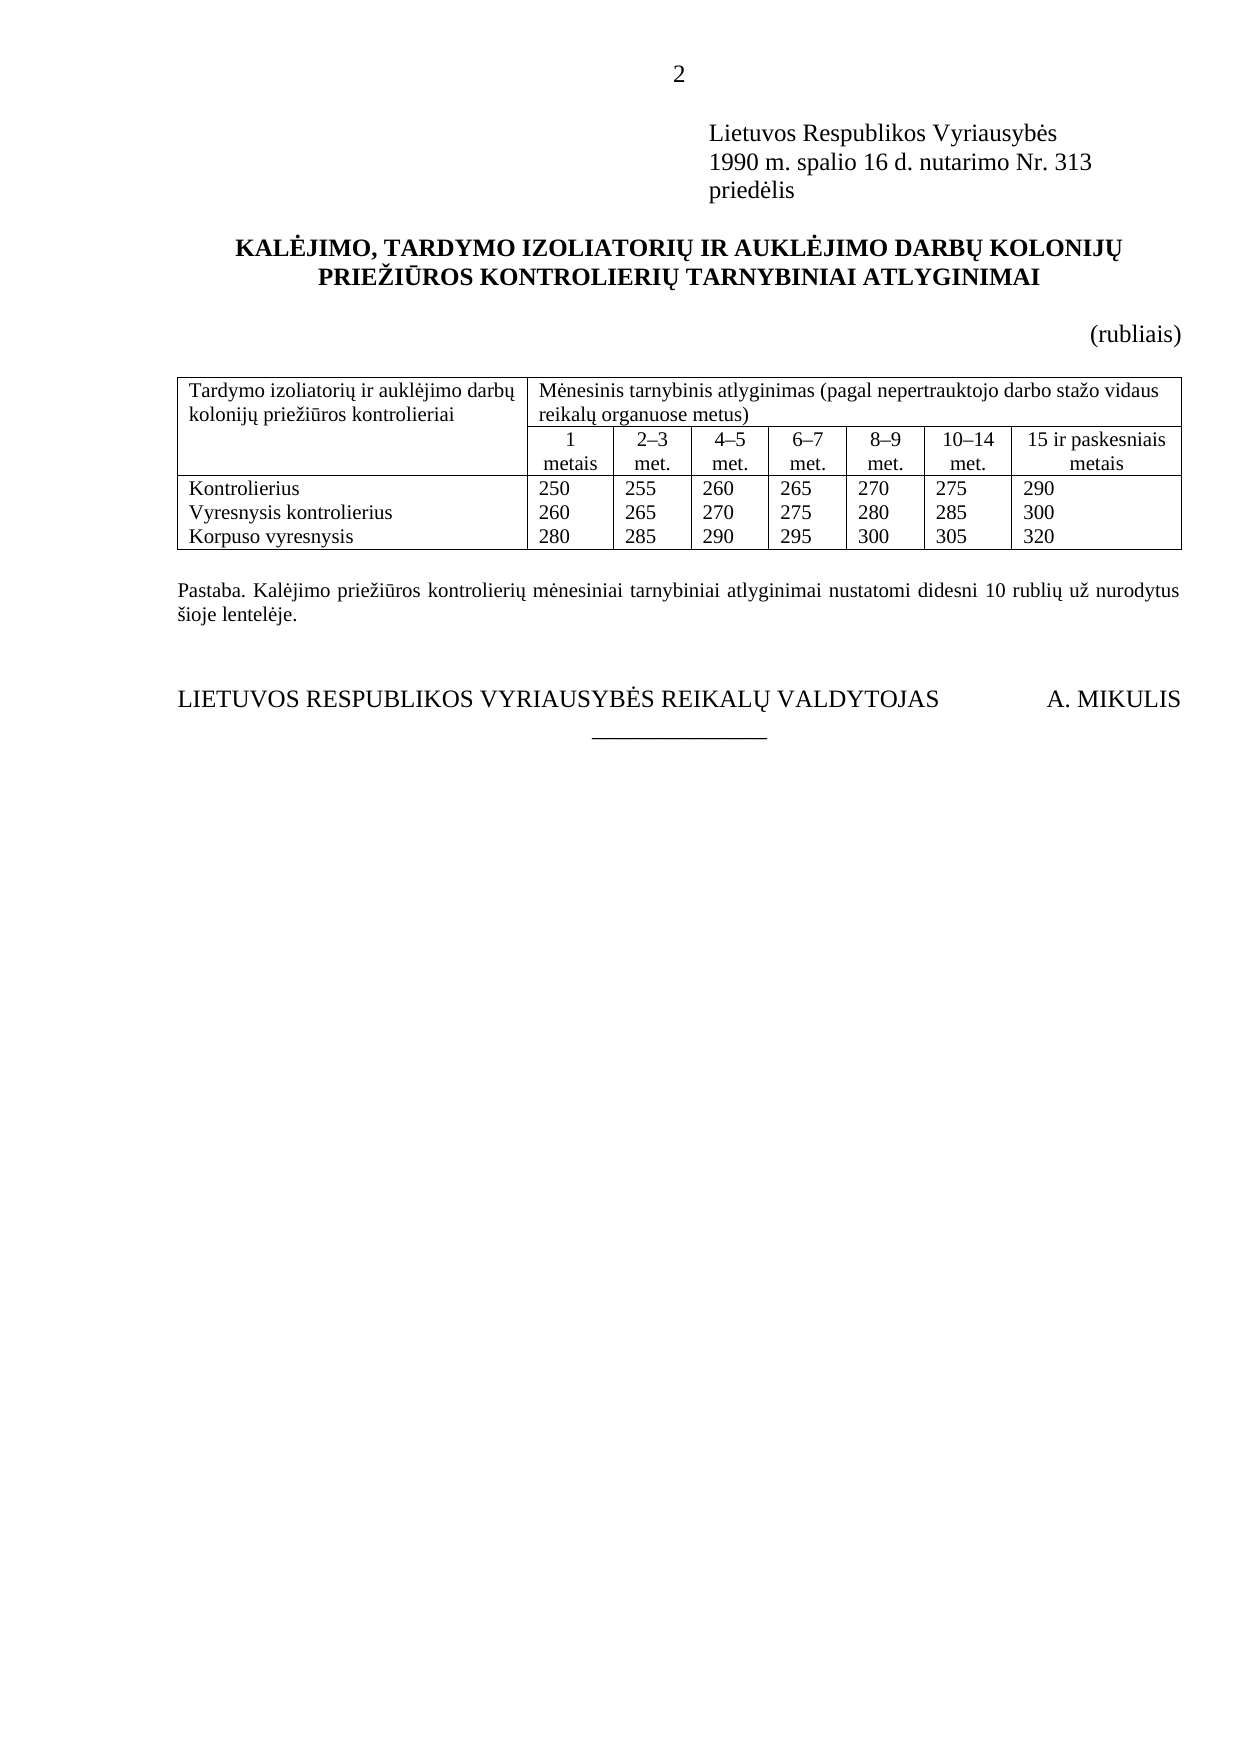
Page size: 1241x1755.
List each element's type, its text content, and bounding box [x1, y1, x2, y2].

text (rubliais) [177, 319, 1181, 348]
table_cell 2–3 met. [614, 427, 691, 475]
table_cell 250 [528, 476, 613, 500]
table_cell 300 [1012, 500, 1181, 524]
table_cell 290 [1012, 476, 1181, 500]
table_cell 1 metais [528, 427, 613, 475]
table_cell 10–14 met. [925, 427, 1011, 475]
table_cell 270 [692, 500, 768, 524]
table_cell 270 [847, 476, 924, 500]
text KALĖJIMO, TARDYMO IZOLIATORIŲ IR AUKLĖJIMO DARBŲ KOLONIJŲ PRIEŽIŪROS KONTROLIERIŲ TARNYBINIAI ATLYGINIMAI [177, 233, 1181, 291]
table_cell 300 [847, 524, 924, 548]
text LIETUVOS RESPUBLIKOS VYRIAUSYBĖS REIKALŲ VALDYTOJAS A. MIKULIS [177, 684, 1181, 713]
table_cell 4–5 met. [692, 427, 768, 475]
table_cell 290 [692, 524, 768, 548]
table_cell Kontrolierius [178, 476, 527, 500]
text ______________ [177, 713, 1181, 741]
table_cell 305 [925, 524, 1011, 548]
table_cell 265 [769, 476, 846, 500]
text Lietuvos Respublikos Vyriausybės [177, 118, 1181, 147]
table_cell 285 [925, 500, 1011, 524]
table_cell 6–7 met. [769, 427, 846, 475]
table_cell 265 [614, 500, 691, 524]
text 1990 m. spalio 16 d. nutarimo Nr. 313 [177, 147, 1181, 176]
table_header Tardymo izoliatorių ir auklėjimo darbų kolonijų priežiūros kontrolieriai [178, 378, 527, 475]
table_cell 285 [614, 524, 691, 548]
table_cell 320 [1012, 524, 1181, 548]
table_cell 8–9 met. [847, 427, 924, 475]
table_cell Korpuso vyresnysis [178, 524, 527, 548]
table_cell 255 [614, 476, 691, 500]
table_cell 280 [847, 500, 924, 524]
table_cell 15 ir paskesniais metais [1012, 427, 1181, 475]
table_cell 280 [528, 524, 613, 548]
text Pastaba. Kalėjimo priežiūros kontrolierių mėnesiniai tarnybiniai atlyginimai nustatomi didesni 10 rublių už nurodytus šioje lentelėje. [177, 578, 1181, 626]
table_header Mėnesinis tarnybinis atlyginimas (pagal nepertrauktojo darbo stažo vidaus reikalų organuose metus) [528, 378, 1181, 426]
table_cell 275 [769, 500, 846, 524]
table_cell 295 [769, 524, 846, 548]
table_cell 260 [528, 500, 613, 524]
table_cell 260 [692, 476, 768, 500]
table_cell 275 [925, 476, 1011, 500]
table_cell Vyresnysis kontrolierius [178, 500, 527, 524]
text priedėlis [177, 176, 1181, 204]
